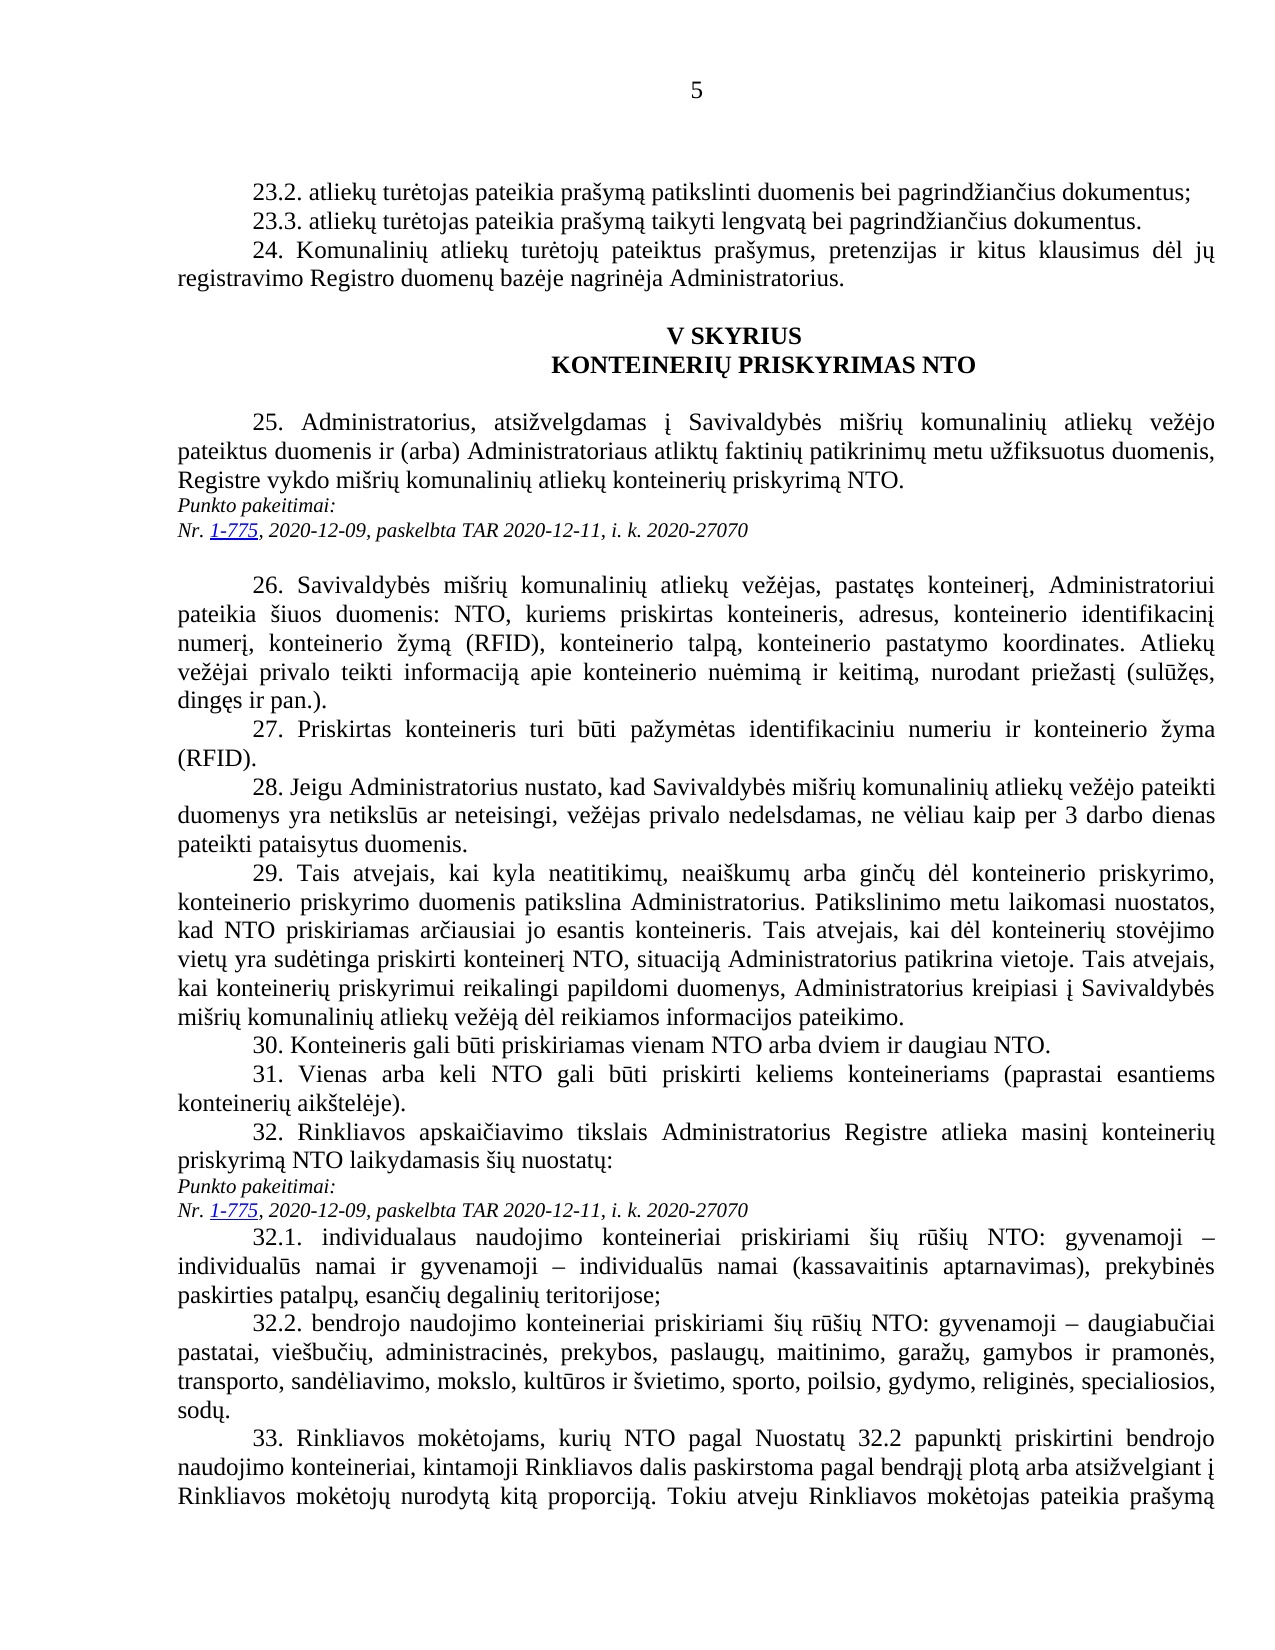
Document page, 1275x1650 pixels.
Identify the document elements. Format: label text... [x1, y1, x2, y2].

text Nr. 1-775, 2020-12-09, paskelbta TAR 2020-12-11, i. k. 2020-27070 [177, 517, 1216, 542]
text 32. Rinkliavos apskaičiavimo tikslais Administratorius Registre atlieka masinį konteinerių priskyrimą NTO laikydamasis šių nuostatų: [177, 1117, 1216, 1174]
text 27. Priskirtas konteineris turi būti pažymėtas identifikaciniu numeriu ir konteinerio žyma (RFID). [177, 714, 1216, 772]
text V SKYRIUS [177, 321, 1216, 350]
text 31. Vienas arba keli NTO gali būti priskirti keliems konteineriams (paprastai esantiems konteinerių aikštelėje). [177, 1059, 1216, 1117]
text 32.1. individualaus naudojimo konteineriai priskiriami šių rūšių NTO: gyvenamoji – individualūs namai ir gyvenamoji – individualūs namai (kassavaitinis aptarnavimas), prekybinės paskirties patalpų, esančių degalinių teritorijose; [177, 1222, 1216, 1308]
text 33. Rinkliavos mokėtojams, kurių NTO pagal Nuostatų 32.2 papunktį priskirtini bendrojo naudojimo konteineriai, kintamoji Rinkliavos dalis paskirstoma pagal bendrąjį plotą arba atsižvelgiant į Rinkliavos mokėtojų nurodytą kitą proporciją. Tokiu atveju Rinkliavos mokėtojas pateikia prašymą [177, 1423, 1216, 1510]
text 32.2. bendrojo naudojimo konteineriai priskiriami šių rūšių NTO: gyvenamoji – daugiabučiai pastatai, viešbučių, administracinės, prekybos, paslaugų, maitinimo, garažų, gamybos ir pramonės, transporto, sandėliavimo, mokslo, kultūros ir švietimo, sporto, poilsio, gydymo, religinės, specialiosios, sodų. [177, 1308, 1216, 1423]
text 23.2. atliekų turėtojas pateikia prašymą patikslinti duomenis bei pagrindžiančius dokumentus; [177, 177, 1216, 206]
text KONTEINERIŲ PRISKYRIMAS NTO [311, 350, 1216, 378]
text 25. Administratorius, atsižvelgdamas į Savivaldybės mišrių komunalinių atliekų vežėjo pateiktus duomenis ir (arba) Administratoriaus atliktų faktinių patikrinimų metu užfiksuotus duomenis, Registre vykdo mišrių komunalinių atliekų konteinerių priskyrimą NTO. [177, 407, 1216, 493]
text Punkto pakeitimai: [177, 493, 1216, 517]
text 24. Komunalinių atliekų turėtojų pateiktus prašymus, pretenzijas ir kitus klausimus dėl jų registravimo Registro duomenų bazėje nagrinėja Administratorius. [177, 235, 1216, 292]
text 29. Tais atvejais, kai kyla neatitikimų, neaiškumų arba ginčų dėl konteinerio priskyrimo, konteinerio priskyrimo duomenis patikslina Administratorius. Patikslinimo metu laikomasi nuostatos, kad NTO priskiriamas arčiausiai jo esantis konteineris. Tais atvejais, kai dėl konteinerių stovėjimo vietų yra sudėtinga priskirti konteinerį NTO, situaciją Administratorius patikrina vietoje. Tais atvejais, kai konteinerių priskyrimui reikalingi papildomi duomenys, Administratorius kreipiasi į Savivaldybės mišrių komunalinių atliekų vežėją dėl reikiamos informacijos pateikimo. [177, 858, 1216, 1030]
text 26. Savivaldybės mišrių komunalinių atliekų vežėjas, pastatęs konteinerį, Administratoriui pateikia šiuos duomenis: NTO, kuriems priskirtas konteineris, adresus, konteinerio identifikacinį numerį, konteinerio žymą (RFID), konteinerio talpą, konteinerio pastatymo koordinates. Atliekų vežėjai privalo teikti informaciją apie konteinerio nuėmimą ir keitimą, nurodant priežastį (sulūžęs, dingęs ir pan.). [177, 570, 1216, 714]
text Nr. 1-775, 2020-12-09, paskelbta TAR 2020-12-11, i. k. 2020-27070 [177, 1198, 1216, 1222]
text Punkto pakeitimai: [177, 1174, 1216, 1198]
text 30. Konteineris gali būti priskiriamas vienam NTO arba dviem ir daugiau NTO. [177, 1030, 1216, 1059]
text 28. Jeigu Administratorius nustato, kad Savivaldybės mišrių komunalinių atliekų vežėjo pateikti duomenys yra netikslūs ar neteisingi, vežėjas privalo nedelsdamas, ne vėliau kaip per 3 darbo dienas pateikti pataisytus duomenis. [177, 772, 1216, 858]
text 23.3. atliekų turėtojas pateikia prašymą taikyti lengvatą bei pagrindžiančius dokumentus. [177, 206, 1216, 235]
